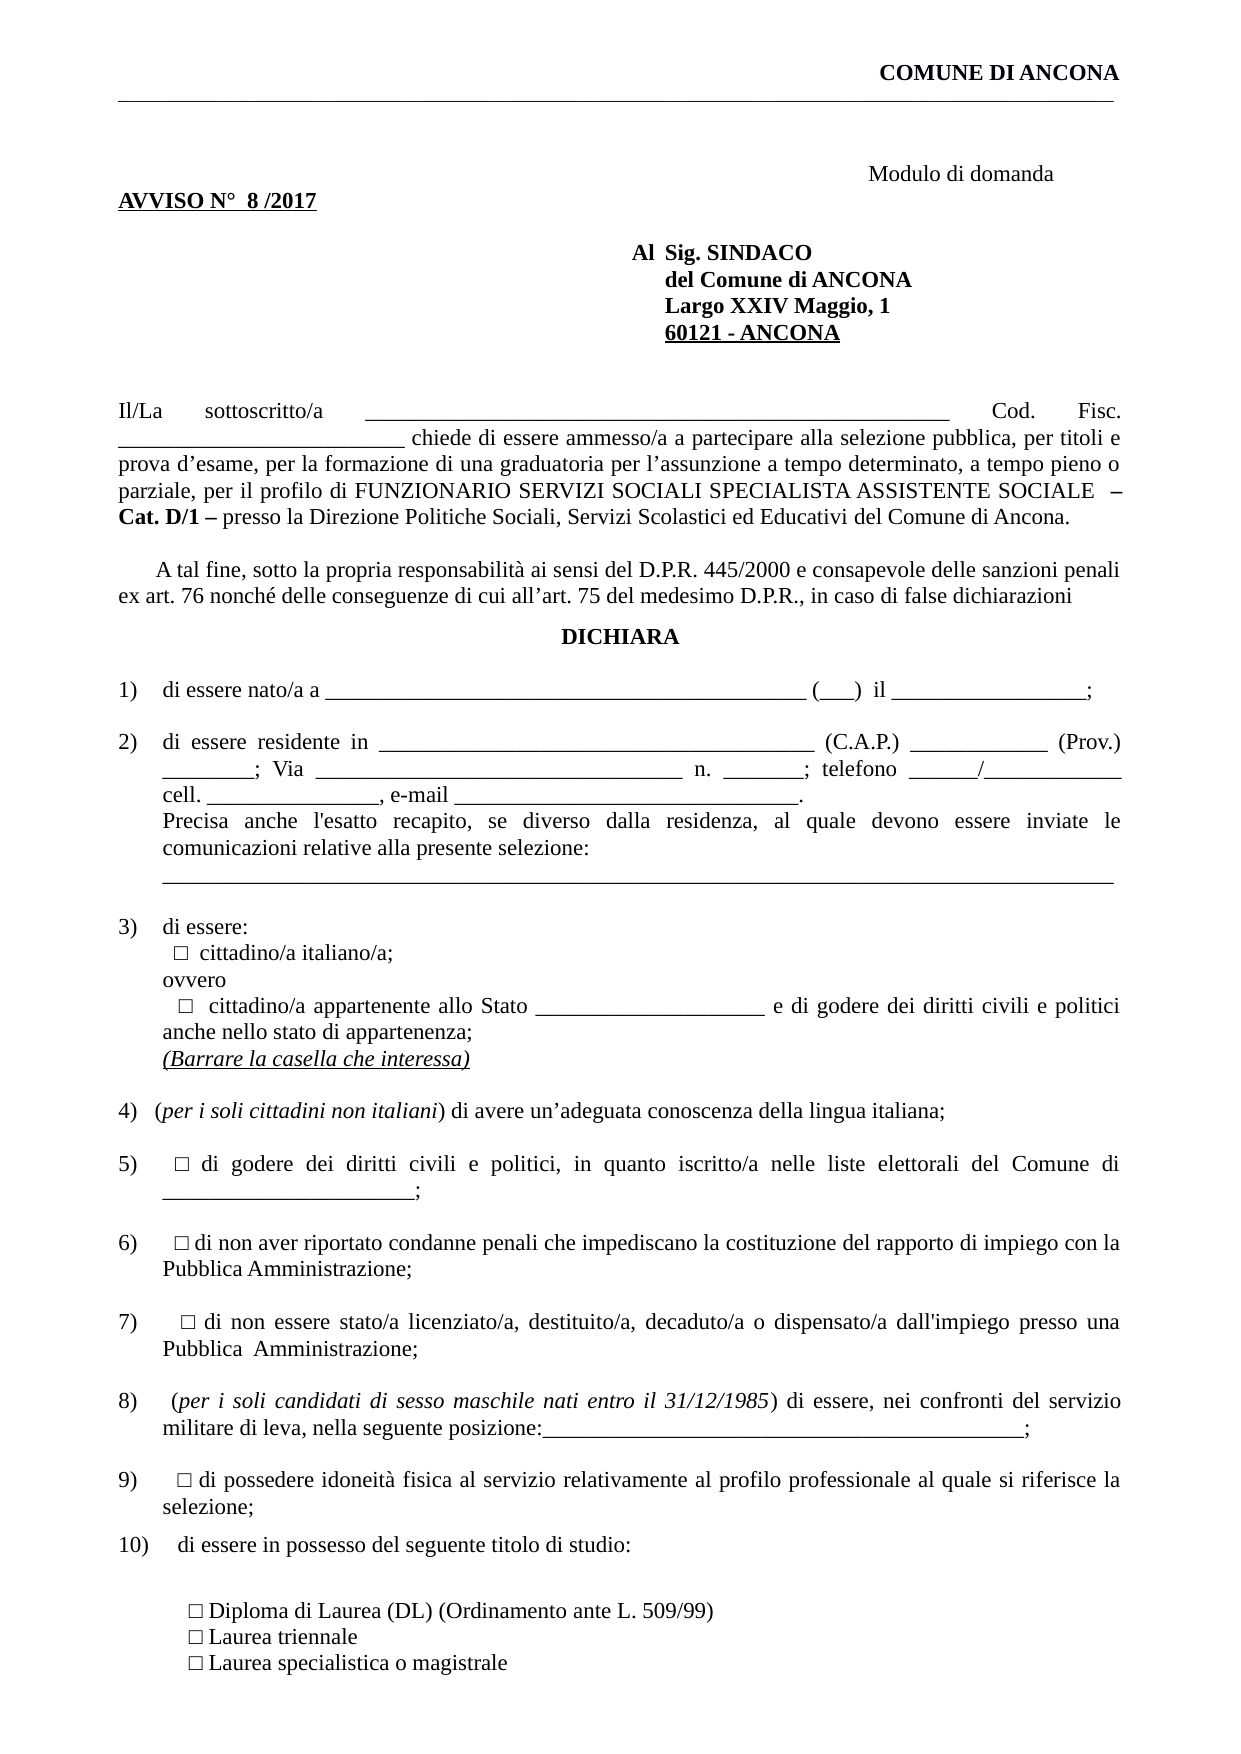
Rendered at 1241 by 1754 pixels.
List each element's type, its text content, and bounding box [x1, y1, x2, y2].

text AVVISO N° 8 /2017 [118, 187, 1122, 213]
text del Comune di ANCONA [620, 266, 1122, 292]
text (Barrare la casella che interessa) [162, 1045, 1122, 1071]
text 4) (per i soli cittadini non italiani) di avere un’adeguata conoscenza della lingua italiana; [118, 1097, 1122, 1124]
text Precisa anche l'esatto recapito, se diverso dalla residenza, al quale devono essere inviate le comunicazioni relative alla presente selezione: [162, 807, 1122, 860]
text 5) □ di godere dei diritti civili e politici, in quanto iscritto/a nelle liste elettorali del Comune di ______________________; [118, 1150, 1122, 1203]
text Modulo di domanda [118, 160, 1122, 187]
text ___________________________________________________________________________________ [162, 860, 1122, 887]
text Al Sig. SINDACO [620, 239, 1122, 266]
text 3) di essere: [118, 913, 1122, 939]
text 1) di essere nato/a a __________________________________________ (___) il _________________; [118, 676, 1122, 702]
text 9) □ di possedere idoneità fisica al servizio relativamente al profilo professionale al quale si riferisce la selezione; [118, 1466, 1122, 1519]
text □ Laurea specialistica o magistrale [118, 1649, 1122, 1676]
text A tal fine, sotto la propria responsabilità ai sensi del D.P.R. 445/2000 e consapevole delle sanzioni penali ex art. 76 nonché delle conseguenze di cui all’art. 75 del medesimo D.P.R., in caso di false dichiarazioni [118, 556, 1122, 608]
subtitle DICHIARA [118, 623, 1122, 649]
text ovvero [162, 966, 1122, 992]
text 8) (per i soli candidati di sesso maschile nati entro il 31/12/1985) di essere, nei confronti del servizio militare di leva, nella seguente posizione:__________________________________________; [118, 1387, 1122, 1440]
text 60121 - ANCONA [620, 318, 1122, 345]
text 10) di essere in possesso del seguente titolo di studio: [118, 1532, 1122, 1558]
text □ Diploma di Laurea (DL) (Ordinamento ante L. 509/99) [118, 1597, 1122, 1623]
text 2) di essere residente in ______________________________________ (C.A.P.) ____________ (Prov.) ________; Via ________________________________ n. _______; telefono ______/____________ cell. _______________, e-mail ______________________________. [118, 728, 1122, 807]
text □ cittadino/a appartenente allo Stato ____________________ e di godere dei diritti civili e politici anche nello stato di appartenenza; [162, 992, 1122, 1045]
text 6) □ di non aver riportato condanne penali che impediscano la costituzione del rapporto di impiego con la Pubblica Amministrazione; [118, 1229, 1122, 1282]
text 7) □ di non essere stato/a licenziato/a, destituito/a, decaduto/a o dispensato/a dall'impiego presso una Pubblica Amministrazione; [118, 1308, 1122, 1361]
text □ cittadino/a italiano/a; [162, 939, 1122, 966]
text □ Laurea triennale [118, 1623, 1122, 1649]
text Largo XXIV Maggio, 1 [620, 292, 1122, 318]
text Il/La sottoscritto/a ___________________________________________________ Cod. Fisc. _________________________ chiede di essere ammesso/a a partecipare alla selezione pubblica, per titoli e prova d’esame, per la formazione di una graduatoria per l’assunzione a tempo determinato, a tempo pieno o parziale, per il profilo di FUNZIONARIO SERVIZI SOCIALI SPECIALISTA ASSISTENTE SOCIALE – Cat. D/1 – presso la Direzione Politiche Sociali, Servizi Scolastici ed Educativi del Comune di Ancona. [118, 398, 1122, 529]
